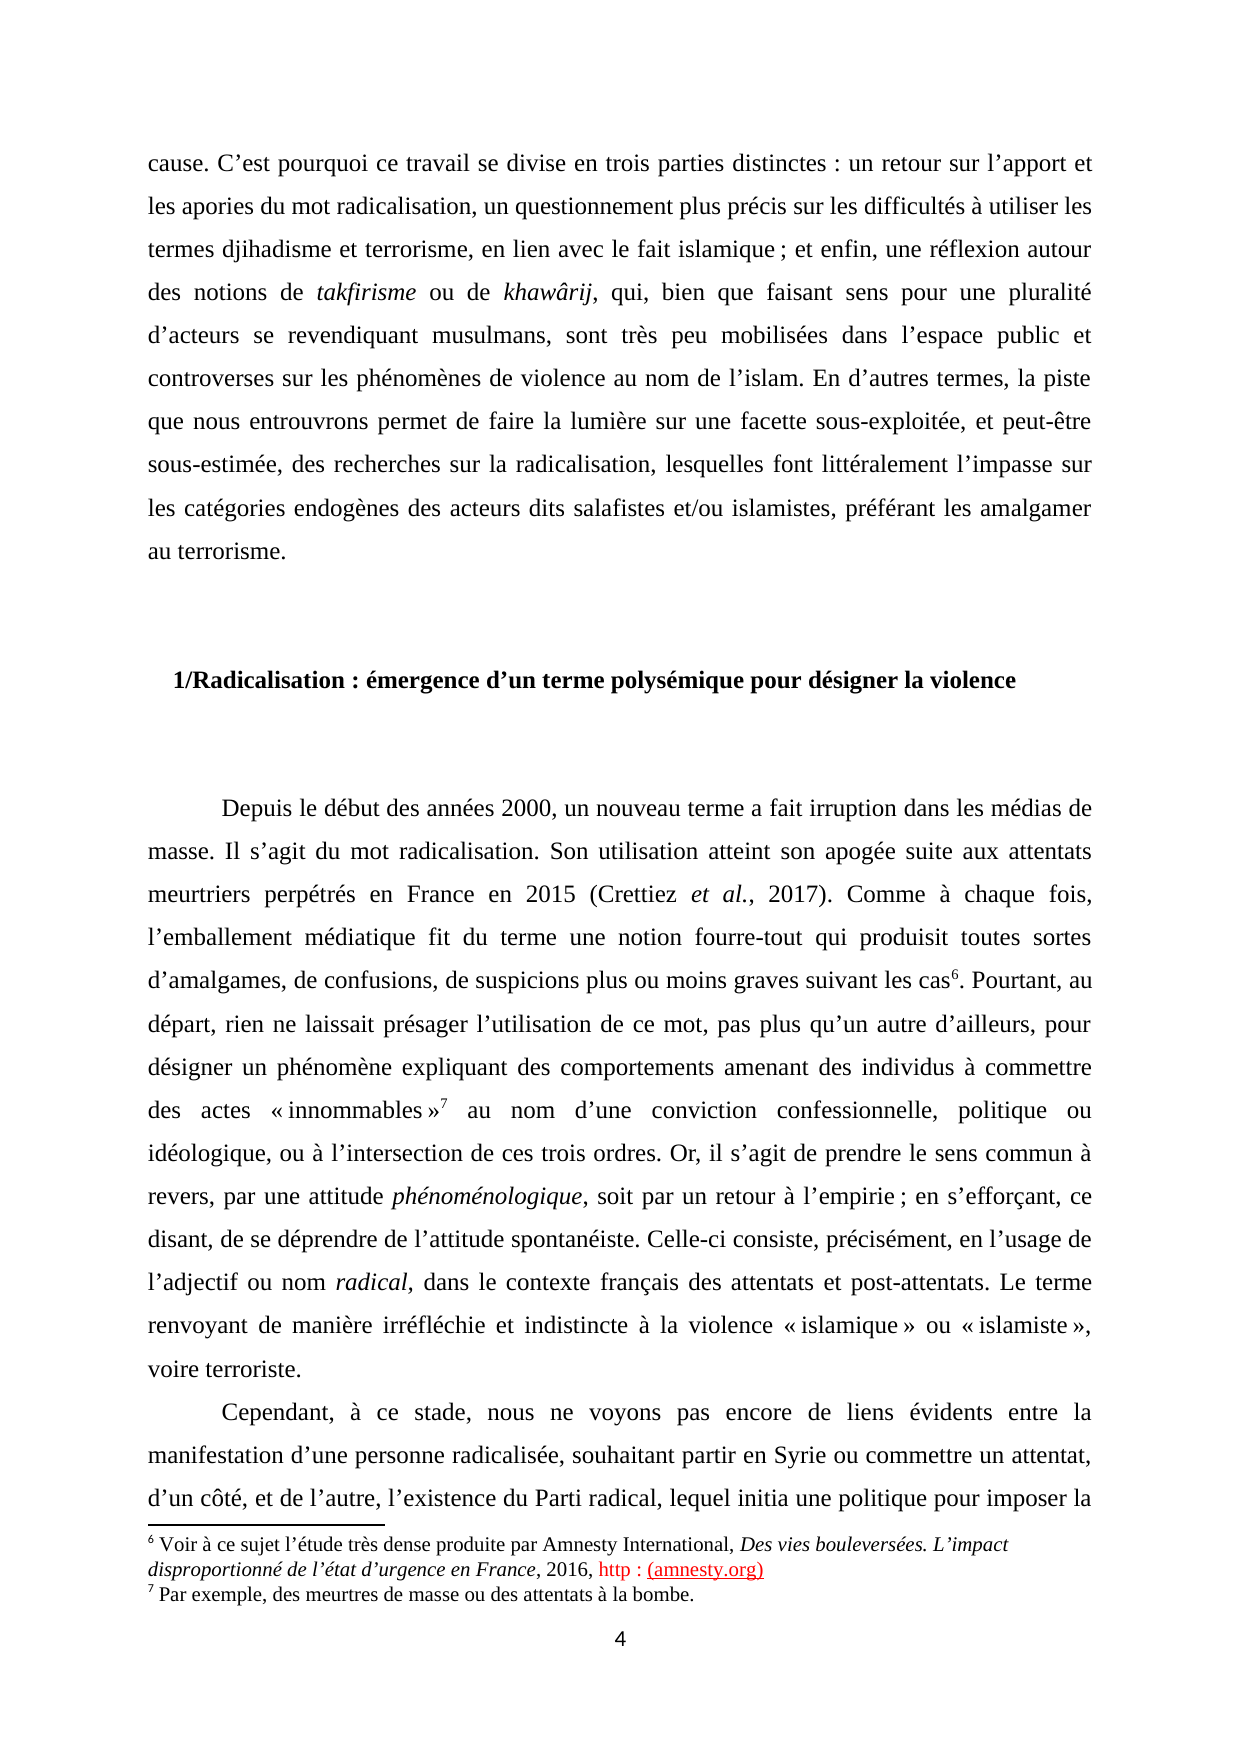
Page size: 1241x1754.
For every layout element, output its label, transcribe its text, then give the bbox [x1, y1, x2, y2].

text Par exemple, des meurtres de masse ou des attentats à la bombe. [148, 1581, 1093, 1606]
text 1/Radicalisation : émergence d’un terme polysémique pour désigner la violence [148, 665, 1093, 694]
text Depuis le début des années 2000, un nouveau terme a fait irruption dans les médias de masse. Il s’agit du mot radicalisation. Son utilisation atteint son apogée suite aux attentats meurtriers perpétrés en France en 2015 (Crettiez et al., 2017). Comme à chaque fois, l’emballement médiatique fit du terme une notion fourre-tout qui produisit toutes sortes d’amalgames, de confusions, de suspicions plus ou moins graves suivant les cas. Pourtant, au départ, rien ne laissait présager l’utilisation de ce mot, pas plus qu’un autre d’ailleurs, pour désigner un phénomène expliquant des comportements amenant des individus à commettre des actes « innommables » au nom d’une conviction confessionnelle, politique ou idéologique, ou à l’intersection de ces trois ordres. Or, il s’agit de prendre le sens commun à revers, par une attitude phénoménologique, soit par un retour à l’empirie ; en s’efforçant, ce disant, de se déprendre de l’attitude spontanéiste. Celle-ci consiste, précisément, en l’usage de l’adjectif ou nom radical, dans le contexte français des attentats et post-attentats. Le terme renvoyant de manière irréfléchie et indistincte à la violence « islamique » ou « islamiste », voire terroriste. [148, 793, 1093, 1382]
text Cependant, à ce stade, nous ne voyons pas encore de liens évidents entre la manifestation d’une personne radicalisée, souhaitant partir en Syrie ou commettre un attentat, d’un côté, et de l’autre, l’existence du Parti radical, lequel initia une politique pour imposer la [148, 1397, 1093, 1512]
text cause. C’est pourquoi ce travail se divise en trois parties distinctes : un retour sur l’apport et les apories du mot radicalisation, un questionnement plus précis sur les difficultés à utiliser les termes djihadisme et terrorisme, en lien avec le fait islamique ; et enfin, une réflexion autour des notions de takfirisme ou de khawârij, qui, bien que faisant sens pour une pluralité d’acteurs se revendiquant musulmans, sont très peu mobilisées dans l’espace public et controverses sur les phénomènes de violence au nom de l’islam. En d’autres termes, la piste que nous entrouvrons permet de faire la lumière sur une facette sous-exploitée, et peut-être sous-estimée, des recherches sur la radicalisation, lesquelles font littéralement l’impasse sur les catégories endogènes des acteurs dits salafistes et/ou islamistes, préférant les amalgamer au terrorisme. [148, 148, 1093, 564]
text Voir à ce sujet l’étude très dense produite par Amnesty International, Des vies bouleversées. L’impact disproportionné de l’état d’urgence en France, 2016, http : (amnesty.org) [148, 1531, 1093, 1581]
